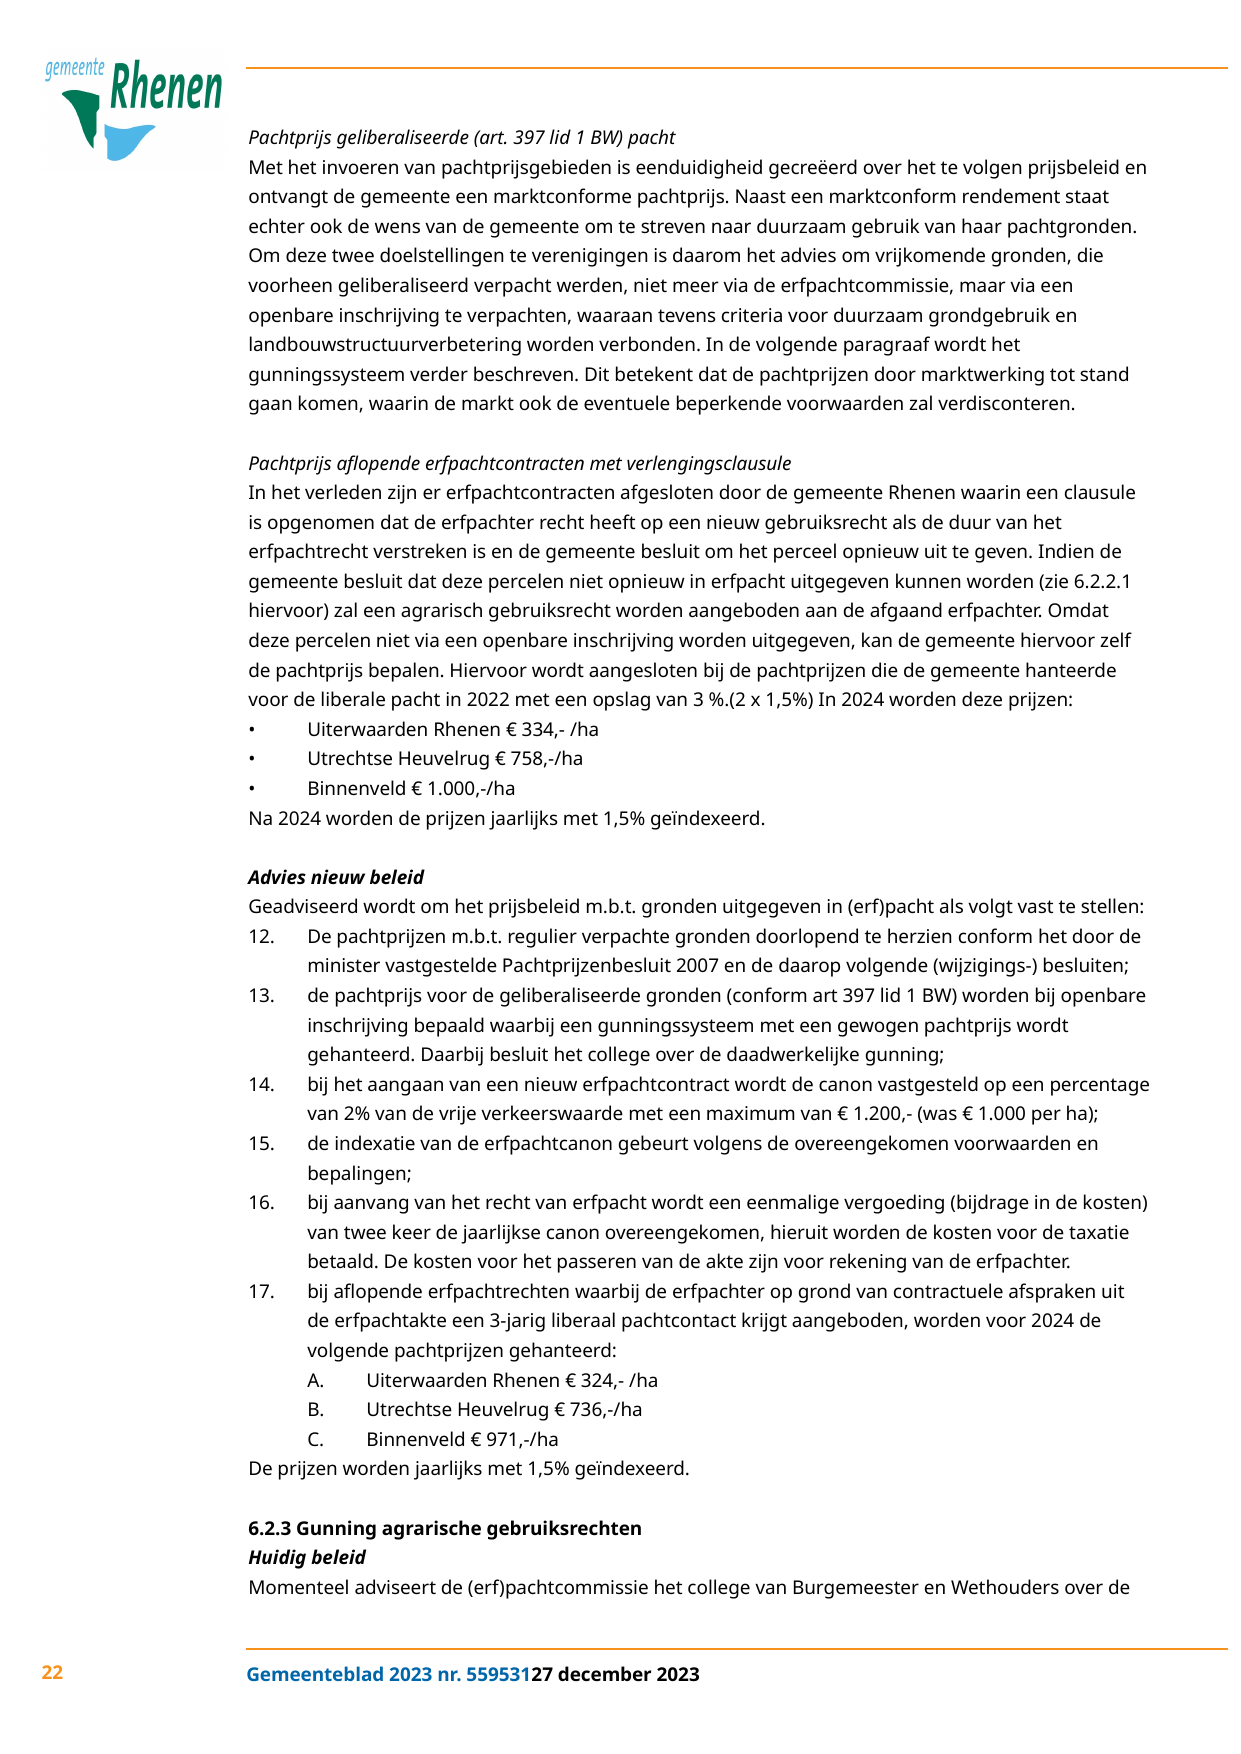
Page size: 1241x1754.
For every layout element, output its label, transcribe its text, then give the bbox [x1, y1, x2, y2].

picture [41, 47, 231, 172]
text Momenteel adviseert de (erf)pachtcommissie het college van Burgemeester en Wethouders over de [248, 1574, 1152, 1600]
text Met het invoeren van pachtprijsgebieden is eenduidigheid gecreëerd over het te volgen prijsbeleid en ontvangt de gemeente een marktconforme pachtprijs. Naast een marktconform rendement staat echter ook de wens van de gemeente om te streven naar duurzaam gebruik van haar pachtgronden. Om deze twee doelstellingen te verenigingen is daarom het advies om vrijkomende gronden, die voorheen geliberaliseerd verpacht werden, niet meer via de erfpachtcommissie, maar via een openbare inschrijving te verpachten, waaraan tevens criteria voor duurzaam grondgebruik en landbouwstructuurverbetering worden verbonden. In de volgende paragraaf wordt het gunningssysteem verder beschreven. Dit betekent dat de pachtprijzen door marktwerking tot stand gaan komen, waarin de markt ook de eventuele beperkende voorwaarden zal verdisconteren. [248, 154, 1152, 416]
text Na 2024 worden de prijzen jaarlijks met 1,5% geïndexeerd. [248, 805, 1152, 831]
list Binnenveld € 1.000,-/ha [248, 775, 1152, 801]
text Pachtprijs geliberaliseerde (art. 397 lid 1 BW) pacht [248, 124, 1152, 150]
list Binnenveld € 971,-/ha [307, 1426, 1152, 1452]
text Advies nieuw beleid [248, 864, 1152, 890]
list bij aflopende erfpachtrechten waarbij de erfpachter op grond van contractuele afspraken uit de erfpachtakte een 3-jarig liberaal pachtcontact krijgt aangeboden, worden voor 2024 de volgende pachtprijzen gehanteerd: [248, 1278, 1152, 1363]
list Uiterwaarden Rhenen € 334,- /ha [248, 716, 1152, 742]
list de pachtprijs voor de geliberaliseerde gronden (conform art 397 lid 1 BW) worden bij openbare inschrijving bepaald waarbij een gunningssysteem met een gewogen pachtprijs wordt gehanteerd. Daarbij besluit het college over de daadwerkelijke gunning; [248, 982, 1152, 1067]
list Uiterwaarden Rhenen € 324,- /ha [307, 1367, 1152, 1393]
list Utrechtse Heuvelrug € 758,-/ha [248, 746, 1152, 771]
text Pachtprijs aflopende erfpachtcontracten met verlengingsclausule [248, 450, 1152, 476]
list bij aanvang van het recht van erfpacht wordt een eenmalige vergoeding (bijdrage in de kosten) van twee keer de jaarlijkse canon overeengekomen, hieruit worden de kosten voor de taxatie betaald. De kosten voor het passeren van de akte zijn voor rekening van de erfpachter. [248, 1189, 1152, 1274]
text Huidig beleid [248, 1544, 1152, 1570]
text In het verleden zijn er erfpachtcontracten afgesloten door de gemeente Rhenen waarin een clausule is opgenomen dat de erfpachter recht heeft op een nieuw gebruiksrecht als de duur van het erfpachtrecht verstreken is en de gemeente besluit om het perceel opnieuw uit te geven. Indien de gemeente besluit dat deze percelen niet opnieuw in erfpacht uitgegeven kunnen worden (zie 6.2.2.1 hiervoor) zal een agrarisch gebruiksrecht worden aangeboden aan de afgaand erfpachter. Omdat deze percelen niet via een openbare inschrijving worden uitgegeven, kan de gemeente hiervoor zelf de pachtprijs bepalen. Hiervoor wordt aangesloten bij de pachtprijzen die de gemeente hanteerde voor de liberale pacht in 2022 met een opslag van 3 %.(2 x 1,5%) In 2024 worden deze prijzen: [248, 479, 1152, 712]
text 6.2.3 Gunning agrarische gebruiksrechten [248, 1515, 1152, 1541]
text De prijzen worden jaarlijks met 1,5% geïndexeerd. [248, 1456, 1152, 1481]
list Utrechtse Heuvelrug € 736,-/ha [307, 1396, 1152, 1422]
list de indexatie van de erfpachtcanon gebeurt volgens de overeengekomen voorwaarden en bepalingen; [248, 1130, 1152, 1186]
list De pachtprijzen m.b.t. regulier verpachte gronden doorlopend te herzien conform het door de minister vastgestelde Pachtprijzenbesluit 2007 en de daarop volgende (wijzigings-) besluiten; [248, 923, 1152, 978]
text Geadviseerd wordt om het prijsbeleid m.b.t. gronden uitgegeven in (erf)pacht als volgt vast te stellen: [248, 893, 1152, 919]
list bij het aangaan van een nieuw erfpachtcontract wordt de canon vastgesteld op een percentage van 2% van de vrije verkeerswaarde met een maximum van € 1.200,- (was € 1.000 per ha); [248, 1071, 1152, 1126]
